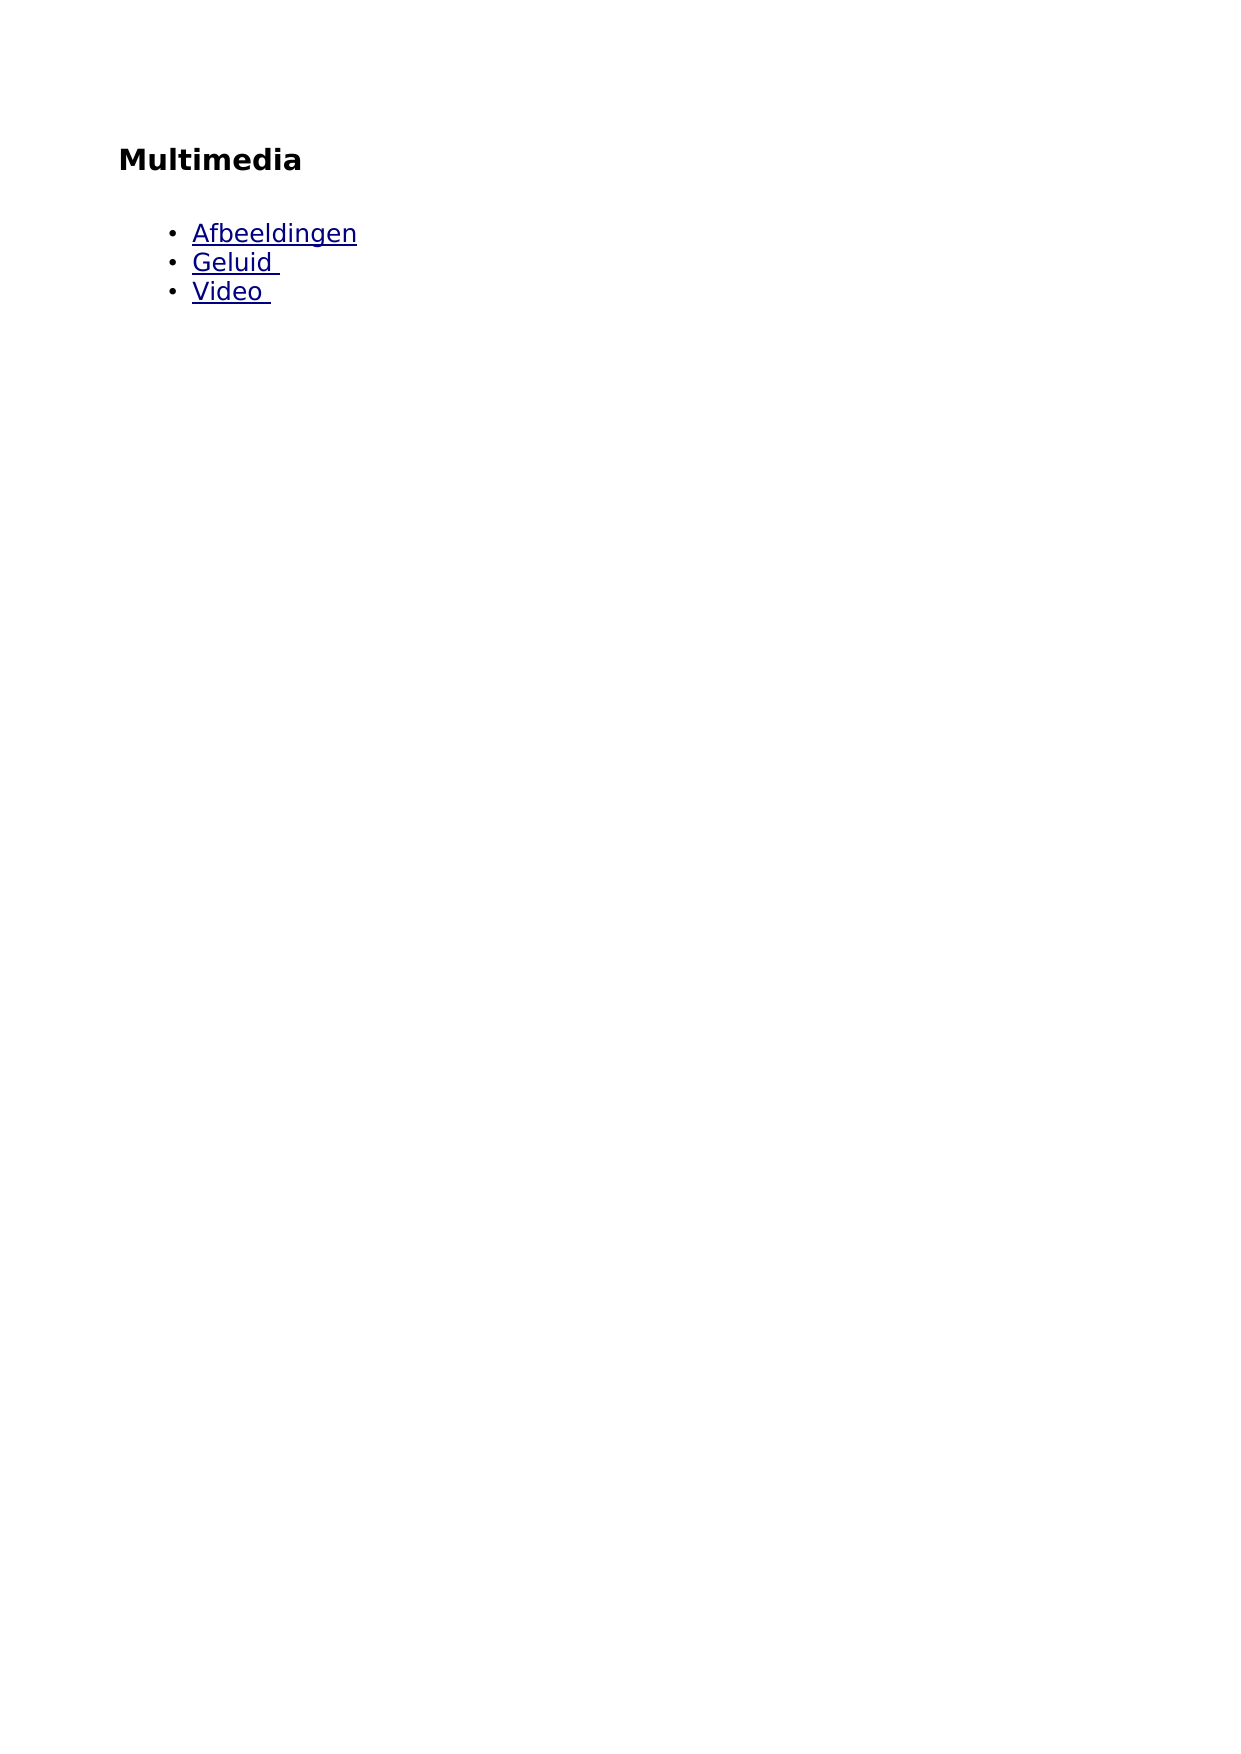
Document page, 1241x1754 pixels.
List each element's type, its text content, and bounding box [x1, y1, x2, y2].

list Geluid [177, 248, 1122, 277]
subtitle Multimedia [118, 143, 1122, 177]
list Afbeeldingen [177, 219, 1122, 248]
list Video [177, 277, 1122, 307]
